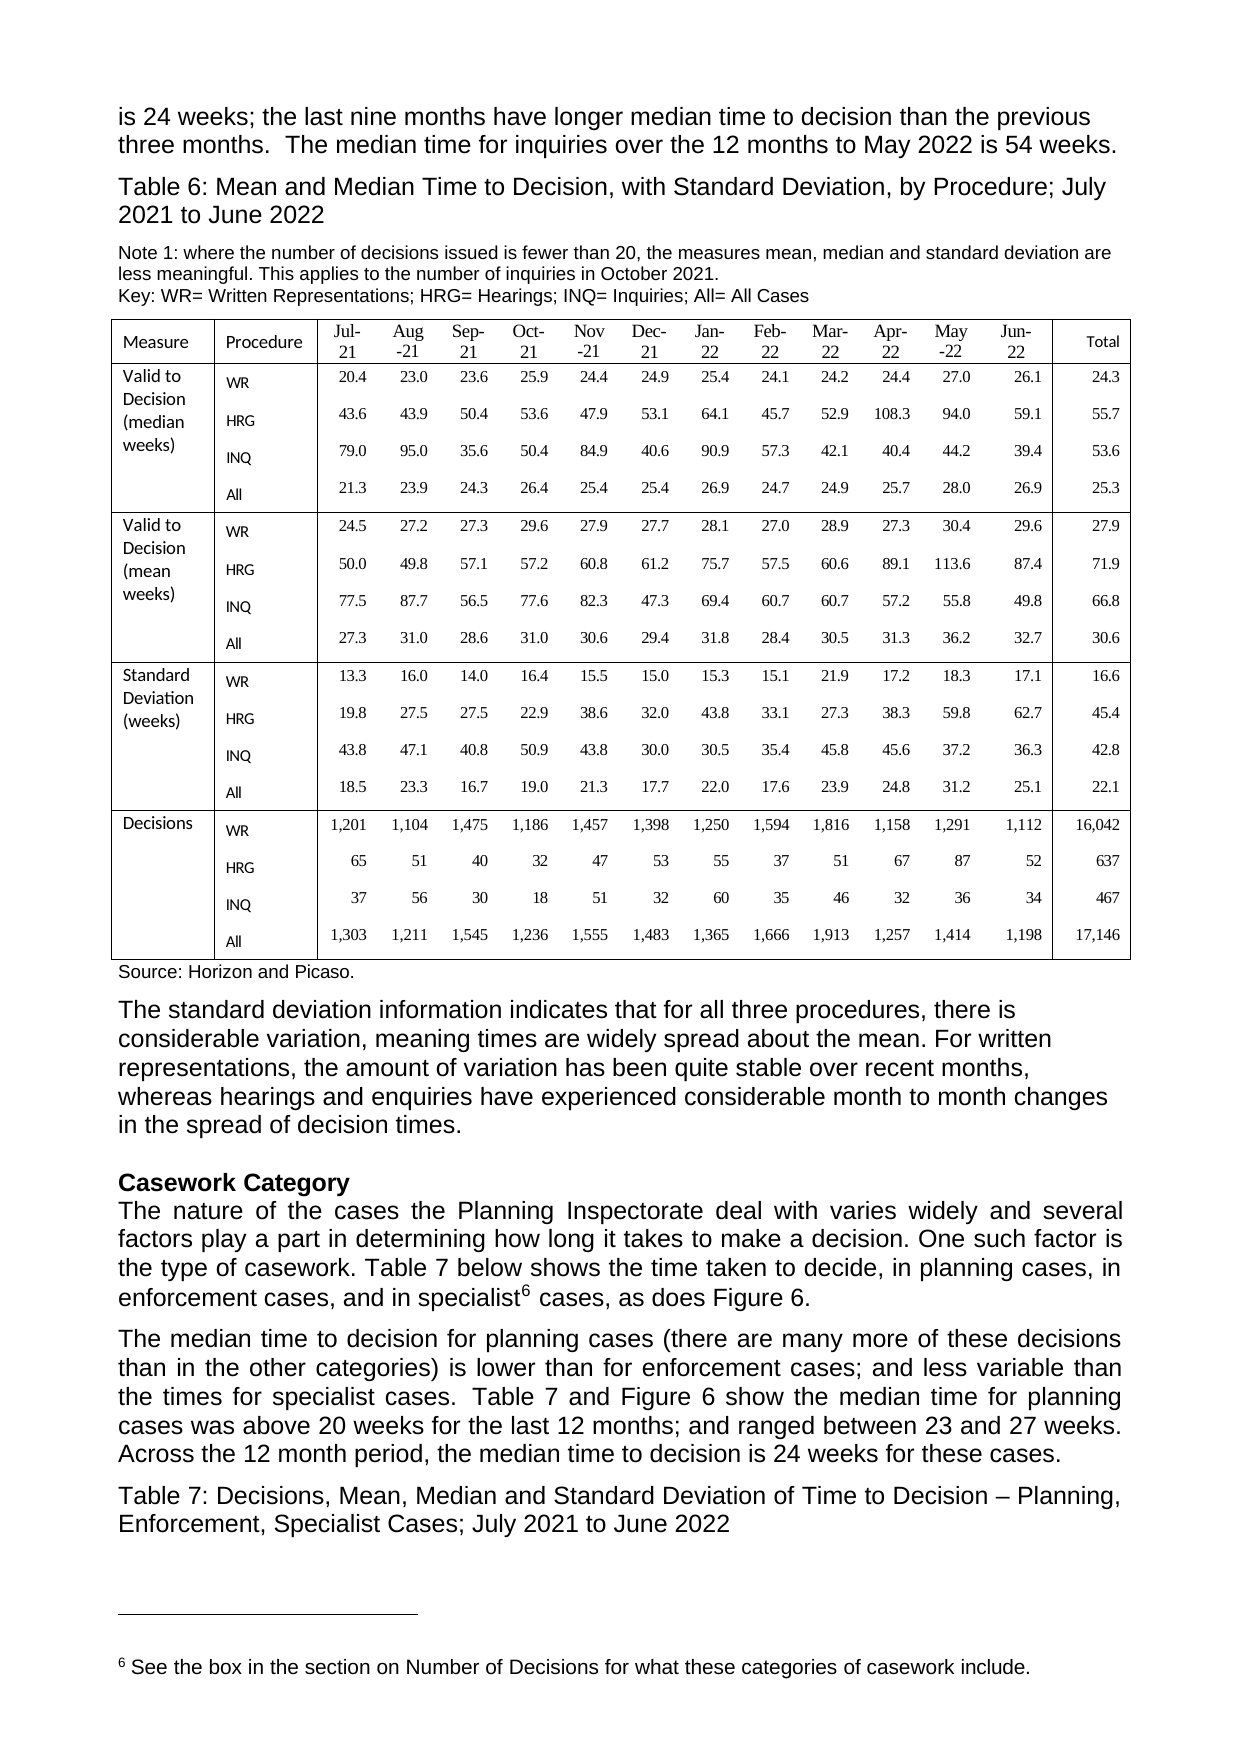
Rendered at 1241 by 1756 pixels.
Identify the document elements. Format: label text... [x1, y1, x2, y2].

table_cell 30 [439, 882, 499, 919]
table_cell 50.4 [439, 398, 499, 435]
table_cell 27.3 [439, 513, 499, 547]
table_cell All [215, 919, 317, 959]
table_cell 44.2 [921, 435, 986, 472]
table_cell 47.3 [620, 585, 680, 621]
table_cell 36.2 [921, 621, 986, 662]
table_cell Decisions [112, 811, 214, 959]
table_cell 28.6 [439, 621, 499, 662]
table_cell 45.7 [740, 398, 801, 435]
table_cell 53.1 [620, 398, 680, 435]
table_header Measure [112, 320, 214, 363]
table_cell 37 [318, 882, 378, 919]
table_cell HRG [215, 845, 317, 882]
table_cell 34 [986, 882, 1052, 919]
table_cell 28.4 [740, 621, 801, 662]
table_cell 36 [921, 882, 986, 919]
table_cell 17,146 [1053, 919, 1130, 959]
table_cell 40.8 [439, 733, 499, 770]
table_cell 113.6 [921, 547, 986, 584]
table_cell 87.7 [378, 585, 438, 621]
table_cell 15.0 [620, 663, 680, 696]
table_cell 24.4 [559, 364, 620, 398]
table_cell 16.6 [1053, 663, 1130, 696]
table_cell WR [215, 513, 317, 547]
table_cell 65 [318, 845, 378, 882]
table_cell 1,483 [620, 919, 680, 959]
table_cell 53.6 [499, 398, 559, 435]
table_cell 42.1 [801, 435, 861, 472]
table_cell 42.8 [1053, 733, 1130, 770]
table_cell 84.9 [559, 435, 620, 472]
table_cell 53.6 [1053, 435, 1130, 472]
table_cell 23.0 [378, 364, 438, 398]
table_header Jan- 22 [680, 320, 740, 363]
table_cell 36.3 [986, 733, 1052, 770]
table_cell 59.1 [986, 398, 1052, 435]
table_cell 43.8 [318, 733, 378, 770]
table_cell 77.6 [499, 585, 559, 621]
table_cell 60.7 [740, 585, 801, 621]
table_cell 89.1 [861, 547, 921, 584]
table_cell WR [215, 811, 317, 845]
table_cell 18.5 [318, 770, 378, 810]
table_cell 55 [680, 845, 740, 882]
table_cell 31.2 [921, 770, 986, 810]
table_cell 43.6 [318, 398, 378, 435]
table_cell 27.3 [861, 513, 921, 547]
table_cell 24.4 [861, 364, 921, 398]
table_cell 32.7 [986, 621, 1052, 662]
table_cell 35.4 [740, 733, 801, 770]
table_cell 50.4 [499, 435, 559, 472]
table_cell 1,198 [986, 919, 1052, 959]
table_cell HRG [215, 398, 317, 435]
table_cell 18 [499, 882, 559, 919]
table_cell 87 [921, 845, 986, 882]
table_cell 43.9 [378, 398, 438, 435]
table_header Nov -21 [559, 320, 620, 363]
table_cell 16.7 [439, 770, 499, 810]
table_cell 17.6 [740, 770, 801, 810]
table_cell 75.7 [680, 547, 740, 584]
table_cell 25.7 [861, 472, 921, 512]
table_cell 37 [740, 845, 801, 882]
table_cell 95.0 [378, 435, 438, 472]
table_cell 57.2 [499, 547, 559, 584]
table_cell 51 [559, 882, 620, 919]
table_cell 1,414 [921, 919, 986, 959]
table_cell 108.3 [861, 398, 921, 435]
text Table 6: Mean and Median Time to Decision, with Standard Deviation, by Procedure; July 2021 to June 2022 [118, 172, 1123, 229]
table_cell 29.6 [986, 513, 1052, 547]
table_cell INQ [215, 585, 317, 621]
table_cell Valid to Decision (median weeks) [112, 364, 214, 512]
table_cell 1,913 [801, 919, 861, 959]
table_header Oct- 21 [499, 320, 559, 363]
table_cell 18.3 [921, 663, 986, 696]
table_cell 1,186 [499, 811, 559, 845]
table_cell All [215, 472, 317, 512]
table_header Jul- 21 [318, 320, 378, 363]
table_cell 39.4 [986, 435, 1052, 472]
table_cell 1,475 [439, 811, 499, 845]
text Key: WR= Written Representations; HRG= Hearings; INQ= Inquiries; All= All Cases [118, 285, 1193, 306]
table_cell Valid to Decision (mean weeks) [112, 513, 214, 662]
table_cell 57.5 [740, 547, 801, 584]
table_cell All [215, 621, 317, 662]
table_cell 17.2 [861, 663, 921, 696]
table_cell 90.9 [680, 435, 740, 472]
table_cell 1,257 [861, 919, 921, 959]
table_cell 64.1 [680, 398, 740, 435]
table_cell 28.0 [921, 472, 986, 512]
table_cell 1,666 [740, 919, 801, 959]
table_cell 22.9 [499, 696, 559, 733]
table_cell 32 [499, 845, 559, 882]
text The nature of the cases the Planning Inspectorate deal with varies widely and several factors play a part in determining how long it takes to make a decision. One such factor is the type of casework. Table 7 below shows the time taken to decide, in planning cases, in enforcement cases, and in specialist6 cases, as does Figure 6. [118, 1197, 1123, 1311]
table_cell 33.1 [740, 696, 801, 733]
table_cell 24.3 [1053, 364, 1130, 398]
table_cell 37.2 [921, 733, 986, 770]
table_cell 27.0 [740, 513, 801, 547]
table_cell 69.4 [680, 585, 740, 621]
table_cell 14.0 [439, 663, 499, 696]
table_cell 1,104 [378, 811, 438, 845]
table_cell 25.9 [499, 364, 559, 398]
table_cell 30.6 [1053, 621, 1130, 662]
table_cell 38.3 [861, 696, 921, 733]
table_cell 46 [801, 882, 861, 919]
table_cell 27.9 [559, 513, 620, 547]
table_cell 27.5 [439, 696, 499, 733]
table_cell 30.0 [620, 733, 680, 770]
table_cell 50.9 [499, 733, 559, 770]
table_cell 24.7 [740, 472, 801, 512]
table_cell 24.9 [620, 364, 680, 398]
table_cell 31.0 [378, 621, 438, 662]
table_cell 15.3 [680, 663, 740, 696]
table_cell 15.5 [559, 663, 620, 696]
table_cell WR [215, 364, 317, 398]
table_header May -22 [921, 320, 986, 363]
table_cell 28.9 [801, 513, 861, 547]
table_cell 21.3 [318, 472, 378, 512]
table_cell WR [215, 663, 317, 696]
table_cell 20.4 [318, 364, 378, 398]
table_cell INQ [215, 435, 317, 472]
table_cell 47.9 [559, 398, 620, 435]
table_cell 24.8 [861, 770, 921, 810]
table_cell 16.4 [499, 663, 559, 696]
table_cell 28.1 [680, 513, 740, 547]
text The standard deviation information indicates that for all three procedures, there is considerable variation, meaning times are widely spread about the mean. For written representations, the amount of variation has been quite stable over recent months, whereas hearings and enquiries have experienced considerable month to month changes in the spread of decision times. [118, 995, 1109, 1139]
table_cell 32 [620, 882, 680, 919]
table_cell 23.9 [378, 472, 438, 512]
table_header Dec- 21 [620, 320, 680, 363]
table_cell 22.1 [1053, 770, 1130, 810]
table_cell 27.2 [378, 513, 438, 547]
table_cell 66.8 [1053, 585, 1130, 621]
table_cell 25.1 [986, 770, 1052, 810]
table_cell 43.8 [680, 696, 740, 733]
table_cell 23.3 [378, 770, 438, 810]
table_cell 1,112 [986, 811, 1052, 845]
table_cell 1,201 [318, 811, 378, 845]
table_cell 27.3 [318, 621, 378, 662]
table_cell 1,236 [499, 919, 559, 959]
text 6 See the box in the section on Number of Decisions for what these categories of casework include. [118, 1655, 1193, 1679]
table_cell 26.9 [986, 472, 1052, 512]
table_cell 47 [559, 845, 620, 882]
table_cell 24.5 [318, 513, 378, 547]
table_cell 51 [378, 845, 438, 882]
table_cell All [215, 770, 317, 810]
table_cell 60.8 [559, 547, 620, 584]
table_cell 57.1 [439, 547, 499, 584]
table_cell 45.8 [801, 733, 861, 770]
table_cell 30.6 [559, 621, 620, 662]
table_cell 23.6 [439, 364, 499, 398]
table_cell 82.3 [559, 585, 620, 621]
table_cell 30.5 [801, 621, 861, 662]
subtitle Casework Category [118, 1168, 1193, 1197]
table_header Jun- 22 [986, 320, 1052, 363]
table_cell 17.1 [986, 663, 1052, 696]
table_cell 637 [1053, 845, 1130, 882]
table_cell 55.8 [921, 585, 986, 621]
table_cell 15.1 [740, 663, 801, 696]
text The median time to decision for planning cases (there are many more of these decisions than in the other categories) is lower than for enforcement cases; and less variable than the times for specialist cases. Table 7 and Figure 6 show the median time for planning cases was above 20 weeks for the last 12 months; and ranged between 23 and 27 weeks. Across the 12 month period, the median time to decision is 24 weeks for these cases. [118, 1324, 1123, 1468]
table_cell 31.0 [499, 621, 559, 662]
table_cell 87.4 [986, 547, 1052, 584]
table_cell 56 [378, 882, 438, 919]
table_cell 32 [861, 882, 921, 919]
table_cell 56.5 [439, 585, 499, 621]
table_cell 60.7 [801, 585, 861, 621]
table_cell 1,250 [680, 811, 740, 845]
table_cell 31.8 [680, 621, 740, 662]
table_cell HRG [215, 696, 317, 733]
table_cell 60 [680, 882, 740, 919]
table_cell 27.3 [801, 696, 861, 733]
table_cell 23.9 [801, 770, 861, 810]
table_cell 25.3 [1053, 472, 1130, 512]
table_cell 29.6 [499, 513, 559, 547]
table_cell 1,158 [861, 811, 921, 845]
table_cell 50.0 [318, 547, 378, 584]
table_cell 1,303 [318, 919, 378, 959]
text is 24 weeks; the last nine months have longer median time to decision than the previous three months. The median time for inquiries over the 12 months to May 2022 is 54 weeks. [118, 102, 1123, 159]
text Note 1: where the number of decisions issued is fewer than 20, the measures mean, median and standard deviation are less meaningful. This applies to the number of inquiries in October 2021. [118, 242, 1123, 285]
table_cell 67 [861, 845, 921, 882]
table_cell 1,365 [680, 919, 740, 959]
table_cell 22.0 [680, 770, 740, 810]
table_cell 79.0 [318, 435, 378, 472]
table_cell 27.9 [1053, 513, 1130, 547]
table_cell 71.9 [1053, 547, 1130, 584]
table_cell 19.8 [318, 696, 378, 733]
table_cell 38.6 [559, 696, 620, 733]
table_cell 45.4 [1053, 696, 1130, 733]
table_cell 27.5 [378, 696, 438, 733]
table_cell 1,211 [378, 919, 438, 959]
table_cell 1,457 [559, 811, 620, 845]
table_cell 27.7 [620, 513, 680, 547]
table_cell 94.0 [921, 398, 986, 435]
table_cell 16.0 [378, 663, 438, 696]
table_cell 30.5 [680, 733, 740, 770]
table_cell 1,816 [801, 811, 861, 845]
table_cell 30.4 [921, 513, 986, 547]
table_cell 49.8 [986, 585, 1052, 621]
table_cell 17.7 [620, 770, 680, 810]
table_cell 49.8 [378, 547, 438, 584]
table_cell 25.4 [680, 364, 740, 398]
table_cell 52.9 [801, 398, 861, 435]
table_cell 19.0 [499, 770, 559, 810]
table_cell 59.8 [921, 696, 986, 733]
table_cell 25.4 [620, 472, 680, 512]
table_header Aug -21 [378, 320, 438, 363]
table_cell 52 [986, 845, 1052, 882]
table_cell 57.3 [740, 435, 801, 472]
table_cell 31.3 [861, 621, 921, 662]
table_cell 62.7 [986, 696, 1052, 733]
table_cell 26.1 [986, 364, 1052, 398]
table_cell 53 [620, 845, 680, 882]
table_cell 1,291 [921, 811, 986, 845]
table_cell 24.2 [801, 364, 861, 398]
table_cell 21.9 [801, 663, 861, 696]
table_cell HRG [215, 547, 317, 584]
table_cell 57.2 [861, 585, 921, 621]
table_header Procedure [215, 320, 317, 363]
table_cell 55.7 [1053, 398, 1130, 435]
table_header Total [1053, 320, 1130, 363]
table_cell 40.4 [861, 435, 921, 472]
table_cell 60.6 [801, 547, 861, 584]
table_cell 47.1 [378, 733, 438, 770]
table_cell 25.4 [559, 472, 620, 512]
table_cell 467 [1053, 882, 1130, 919]
table_cell 24.3 [439, 472, 499, 512]
table_cell 43.8 [559, 733, 620, 770]
table_header Sep- 21 [439, 320, 499, 363]
table_cell 51 [801, 845, 861, 882]
text Source: Horizon and Picaso. [118, 961, 1193, 983]
table_header Apr- 22 [861, 320, 921, 363]
table_cell 26.4 [499, 472, 559, 512]
table_header Mar- 22 [801, 320, 861, 363]
table_cell 77.5 [318, 585, 378, 621]
table_cell 24.9 [801, 472, 861, 512]
table_cell 45.6 [861, 733, 921, 770]
table_cell 61.2 [620, 547, 680, 584]
table_cell 1,555 [559, 919, 620, 959]
table_cell 29.4 [620, 621, 680, 662]
table_cell 40.6 [620, 435, 680, 472]
table_cell 24.1 [740, 364, 801, 398]
table_cell Standard Deviation (weeks) [112, 663, 214, 810]
table_cell 32.0 [620, 696, 680, 733]
table_cell INQ [215, 733, 317, 770]
table_cell 21.3 [559, 770, 620, 810]
table_cell 26.9 [680, 472, 740, 512]
table_cell INQ [215, 882, 317, 919]
table_cell 13.3 [318, 663, 378, 696]
table_cell 40 [439, 845, 499, 882]
table_cell 27.0 [921, 364, 986, 398]
table_cell 35 [740, 882, 801, 919]
text Table 7: Decisions, Mean, Median and Standard Deviation of Time to Decision – Planning, Enforcement, Specialist Cases; July 2021 to June 2022 [118, 1481, 1123, 1538]
table_header Feb- 22 [740, 320, 801, 363]
table_cell 16,042 [1053, 811, 1130, 845]
table_cell 1,594 [740, 811, 801, 845]
table_cell 1,398 [620, 811, 680, 845]
table_cell 1,545 [439, 919, 499, 959]
table_cell 35.6 [439, 435, 499, 472]
